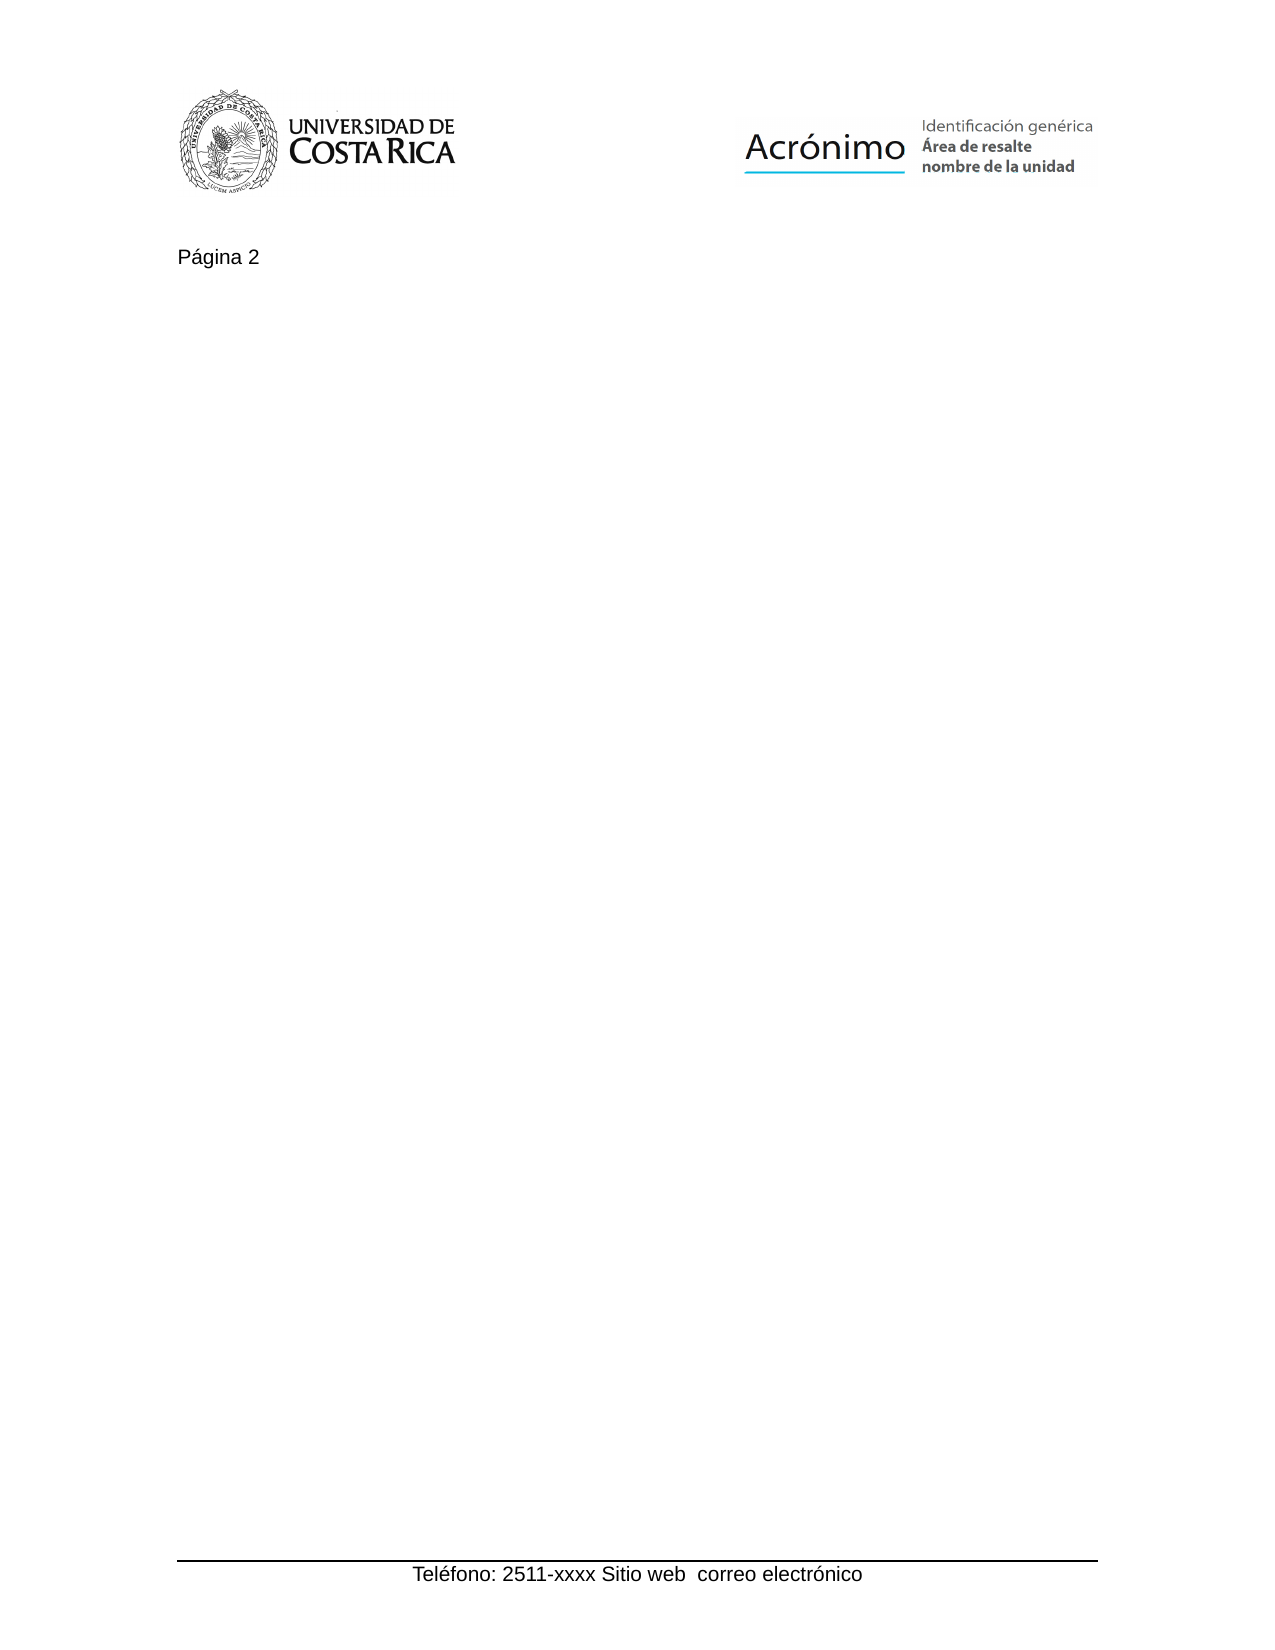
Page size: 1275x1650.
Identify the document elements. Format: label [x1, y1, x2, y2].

picture [735, 117, 1098, 187]
picture [177, 87, 460, 197]
